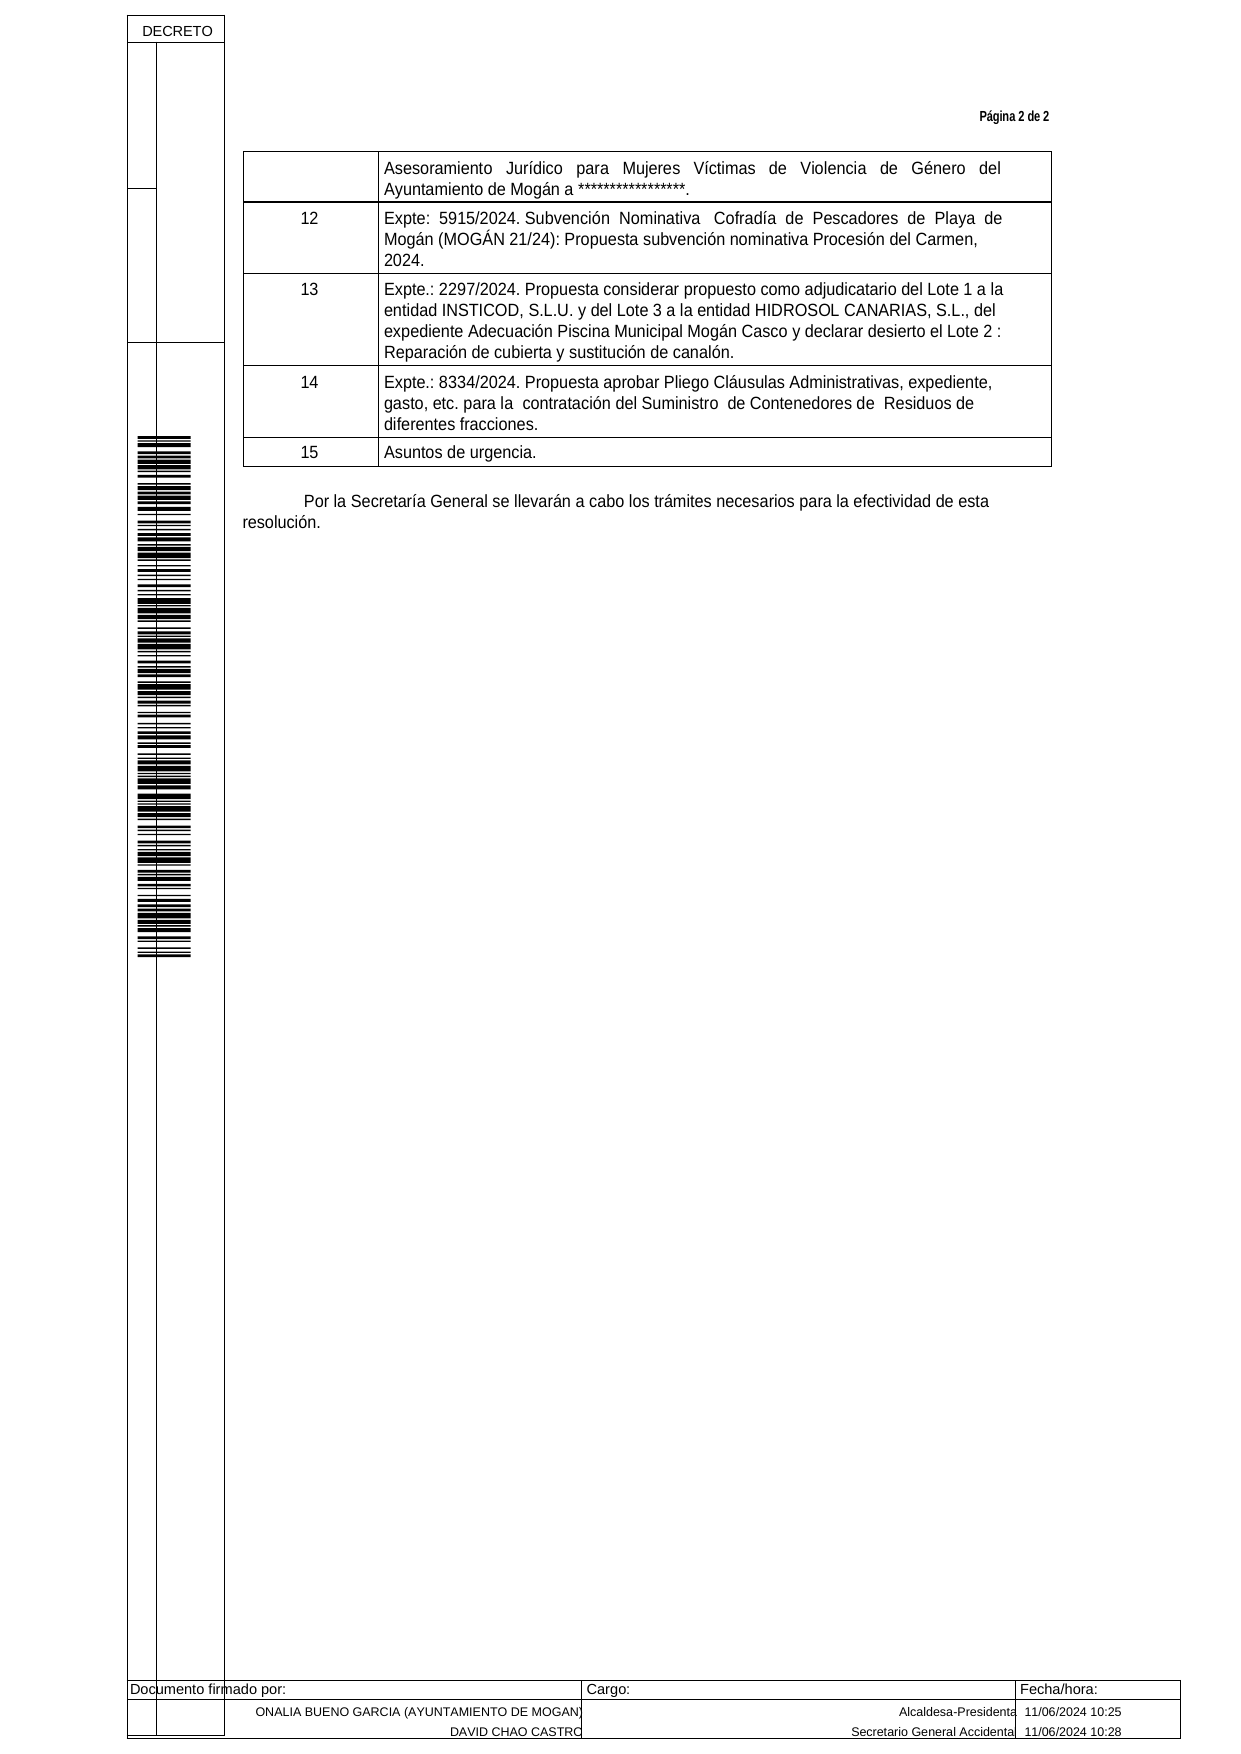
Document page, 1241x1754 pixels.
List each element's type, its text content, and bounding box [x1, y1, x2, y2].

text Por la Secretaría General se llevarán a cabo los trámites necesarios para la efectividad de esta resolución. [242, 491, 1032, 533]
table_header DECRETO [128, 16, 224, 42]
table_header [244, 152, 378, 201]
table_cell Asuntos de urgencia. [379, 438, 1051, 466]
table_cell 15 [244, 438, 378, 466]
table_cell Alcaldesa-Presidenta Secretario General Accidental [582, 1700, 1015, 1738]
text Página 2 de 2 [979, 108, 1188, 124]
table_cell [128, 189, 156, 342]
table_cell Expte: 5915/2024. Subvención Nominativa Cofradía de Pescadores de Playa de Mogán (MOGÁN 21/24): Propuesta subvención nominativa Procesión del Carmen, 2024. [379, 203, 1051, 273]
table_cell 14 [244, 366, 378, 437]
table_header Fecha/hora: [1016, 1681, 1180, 1698]
table_header Cargo: [582, 1681, 1015, 1698]
table_cell [128, 343, 156, 1680]
table_cell [128, 43, 156, 187]
table_cell Expte.: 2297/2024. Propuesta considerar propuesto como adjudicatario del Lote 1 a la entidad INSTICOD, S.L.U. y del Lote 3 a la entidad HIDROSOL CANARIAS, S.L., del expediente Adecuación Piscina Municipal Mogán Casco y declarar desierto el Lote 2 : Reparación de cubierta y sustitución de canalón. [379, 274, 1051, 365]
table_header Documento firmado por: [128, 1681, 581, 1698]
table_cell 12 [244, 203, 378, 273]
table_cell 11/06/2024 10:25 11/06/2024 10:28 [1016, 1700, 1180, 1738]
table_cell [157, 343, 224, 1680]
table_cell ONALIA BUENO GARCIA (AYUNTAMIENTO DE MOGAN) DAVID CHAO CASTRO [128, 1700, 581, 1738]
table_cell 13 [244, 274, 378, 365]
table_header Asesoramiento Jurídico para Mujeres Víctimas de Violencia de Género del Ayuntamiento de Mogán a *****************. [379, 152, 1051, 201]
table_cell Expte.: 8334/2024. Propuesta aprobar Pliego Cláusulas Administrativas, expediente, gasto, etc. para la contratación del Suministro de Contenedores de Residuos de diferentes fracciones. [379, 366, 1051, 437]
table_cell [157, 43, 224, 342]
